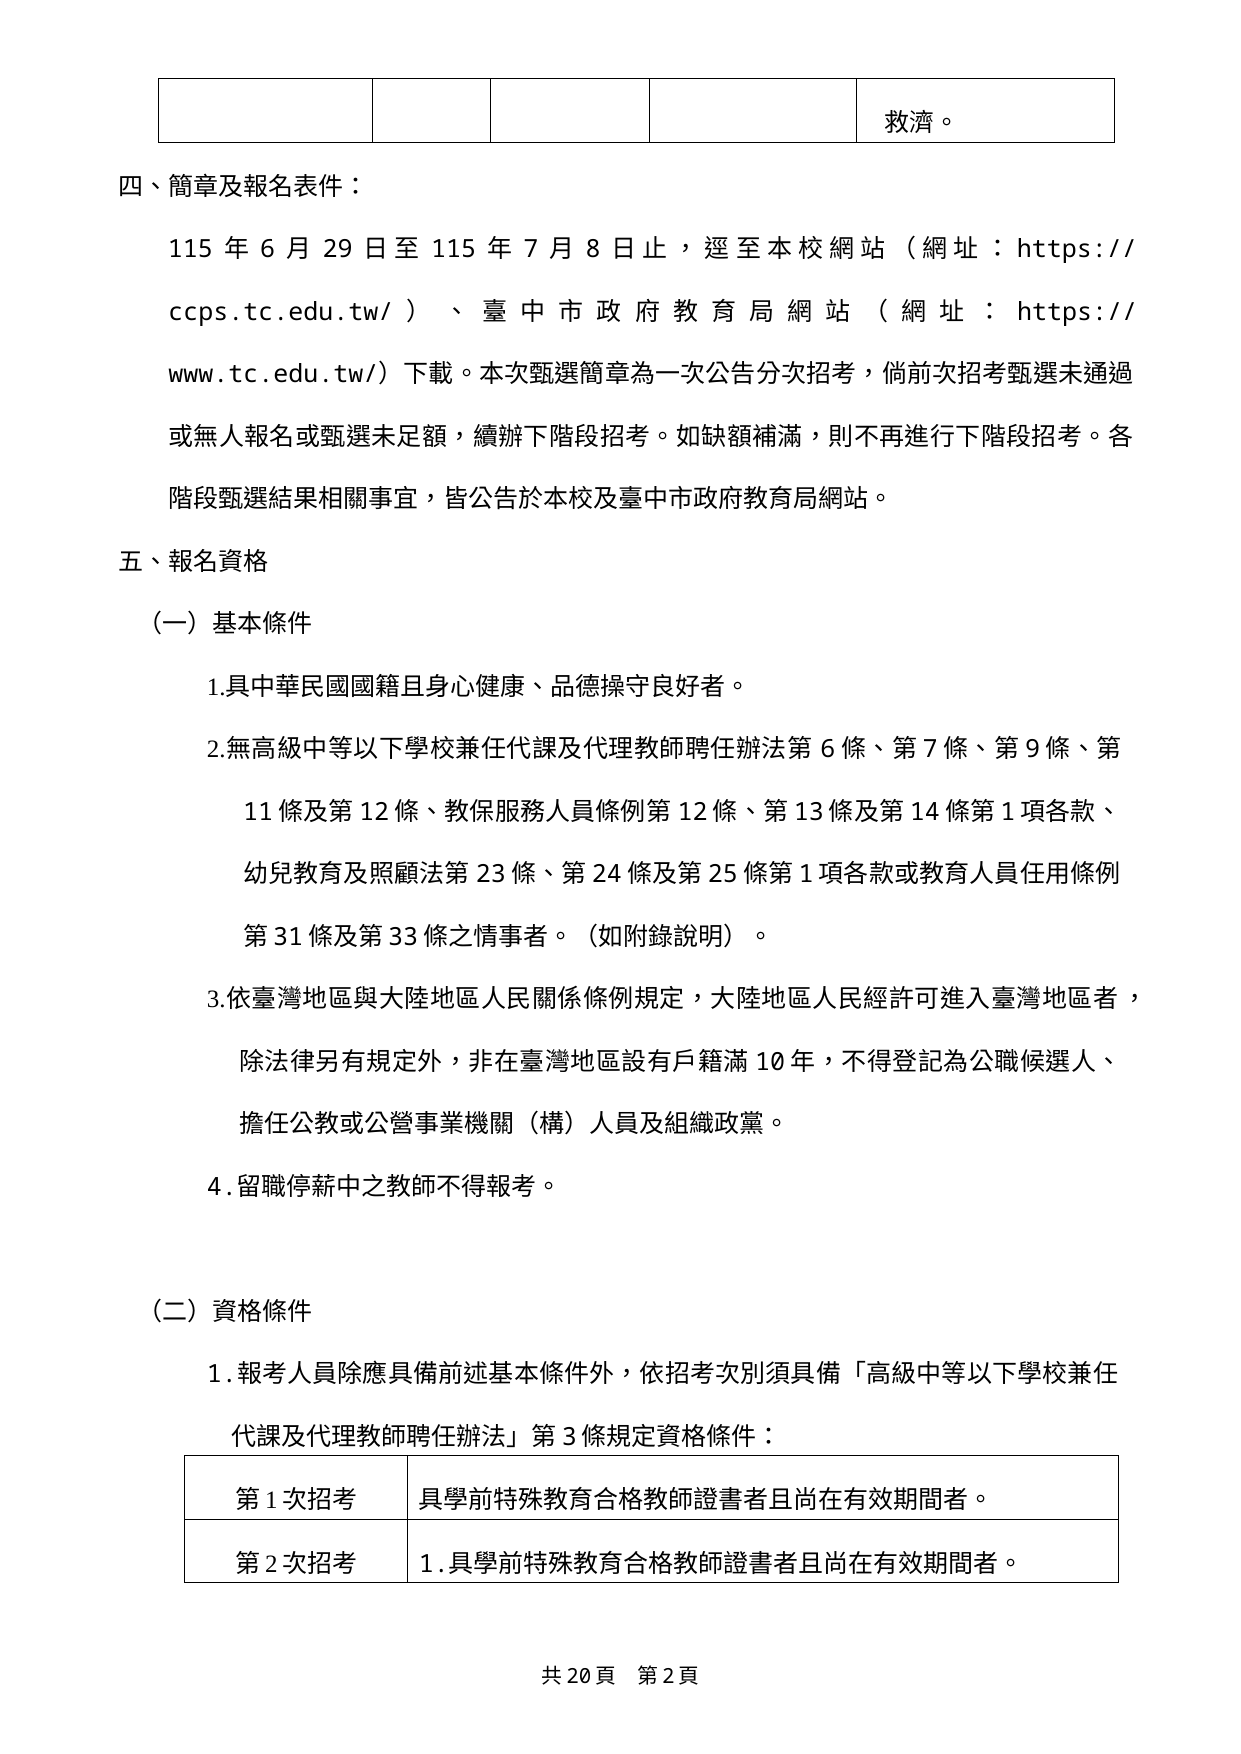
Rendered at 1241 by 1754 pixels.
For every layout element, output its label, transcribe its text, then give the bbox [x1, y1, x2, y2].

text 4.留職停薪中之教師不得報考。 [207, 1143, 1122, 1205]
table_cell [491, 79, 649, 142]
text 五、報名資格 [118, 518, 1122, 580]
text （二）資格條件 [118, 1268, 1122, 1330]
table_cell 救濟。 [857, 79, 1114, 142]
text 115年6月29日至115年7月8日止，逕至本校網站（網址：https://ccps.tc.edu.tw/）、臺中市政府教育局網站（網址：https://www.tc.edu.tw/）下載。本次甄選簡章為一次公告分次招考，倘前次招考甄選未通過或無人報名或甄選未足額，續辦下階段招考。如缺額補滿，則不再進行下階段招考。各階段甄選結果相關事宜，皆公告於本校及臺中市政府教育局網站。 [168, 205, 1137, 518]
text （一）基本條件 [118, 580, 1122, 643]
text 四、簡章及報名表件： [118, 143, 1137, 205]
text 1.具中華民國國籍且身心健康、品德操守良好者。 [207, 643, 1122, 705]
text 3.依臺灣地區與大陸地區人民關係條例規定，大陸地區人民經許可進入臺灣地區者，除法律另有規定外，非在臺灣地區設有戶籍滿10年，不得登記為公職候選人、擔任公教或公營事業機關（構）人員及組織政黨。 [207, 955, 1122, 1143]
text 1.報考人員除應具備前述基本條件外，依招考次別須具備「高級中等以下學校兼任代課及代理教師聘任辦法」第3條規定資格條件： [207, 1330, 1122, 1455]
table_cell [159, 79, 372, 142]
text 2.無高級中等以下學校兼任代課及代理教師聘任辦法第6條、第7條、第9條、第11條及第12條、教保服務人員條例第12條、第13條及第14條第1項各款、幼兒教育及照顧法第23條、第24條及第25條第1項各款或教育人員任用條例第31條及第33條之情事者。（如附錄說明）。 [207, 705, 1122, 955]
table_header 具學前特殊教育合格教師證書者且尚在有效期間者。 [408, 1456, 1118, 1519]
table_cell [650, 79, 856, 142]
table_cell 1.具學前特殊教育合格教師證書者且尚在有效期間者。 [408, 1520, 1118, 1582]
table_cell 第2次招考 [185, 1520, 407, 1582]
table_header 第1次招考 [185, 1456, 407, 1519]
table_cell [373, 79, 490, 142]
